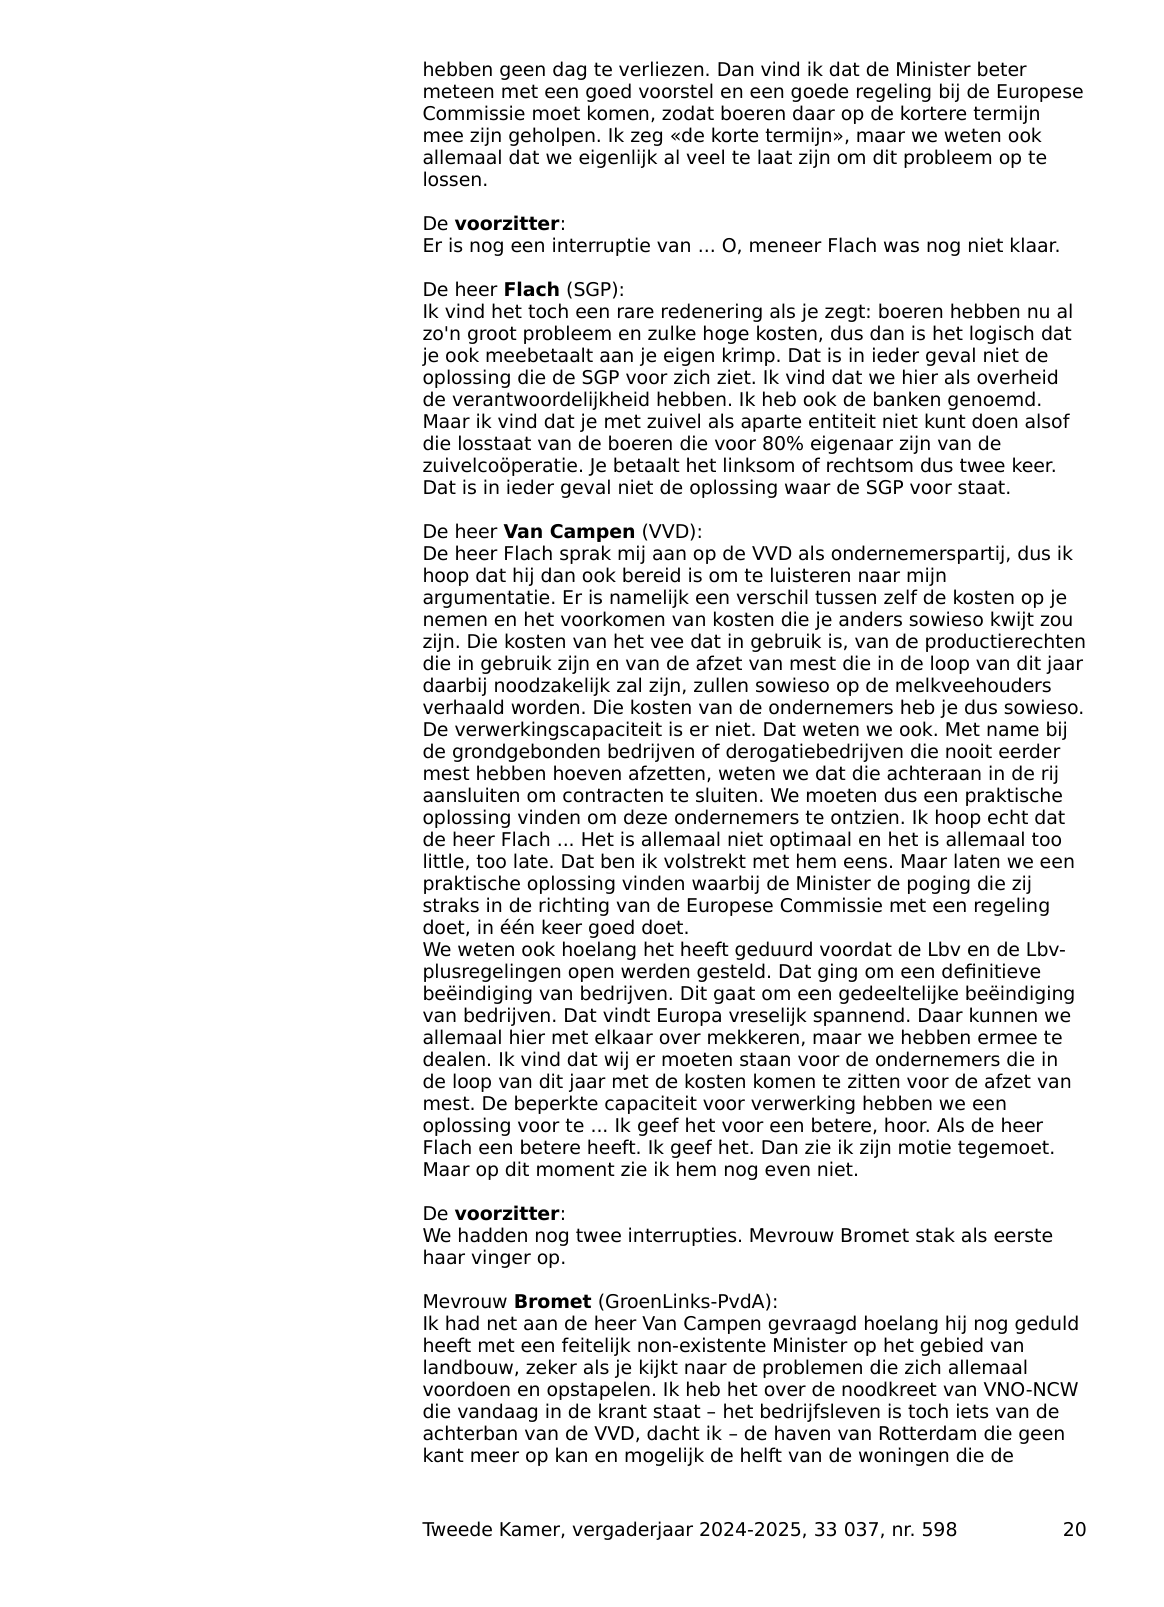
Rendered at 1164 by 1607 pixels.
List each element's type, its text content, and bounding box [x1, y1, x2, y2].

text De voorzitter: [422, 213, 1087, 235]
text De heer Van Campen (VVD): [422, 521, 1087, 543]
text De heer Flach (SGP): [422, 279, 1087, 301]
text Ik vind het toch een rare redenering als je zegt: boeren hebben nu al zo'n groot probleem en zulke hoge kosten, dus dan is het logisch dat je ook meebetaalt aan je eigen krimp. Dat is in ieder geval niet de oplossing die de SGP voor zich ziet. Ik vind dat we hier als overheid de verantwoordelijkheid hebben. Ik heb ook de banken genoemd. Maar ik vind dat je met zuivel als aparte entiteit niet kunt doen alsof die losstaat van de boeren die voor 80% eigenaar zijn van de zuivelcoöperatie. Je betaalt het linksom of rechtsom dus twee keer. Dat is in ieder geval niet de oplossing waar de SGP voor staat. [422, 301, 1087, 499]
text We weten ook hoelang het heeft geduurd voordat de Lbv en de Lbv-plusregelingen open werden gesteld. Dat ging om een definitieve beëindiging van bedrijven. Dit gaat om een gedeeltelijke beëindiging van bedrijven. Dat vindt Europa vreselijk spannend. Daar kunnen we allemaal hier met elkaar over mekkeren, maar we hebben ermee te dealen. Ik vind dat wij er moeten staan voor de ondernemers die in de loop van dit jaar met de kosten komen te zitten voor de afzet van mest. De beperkte capaciteit voor verwerking hebben we een oplossing voor te ... Ik geef het voor een betere, hoor. Als de heer Flach een betere heeft. Ik geef het. Dan zie ik zijn motie tegemoet. Maar op dit moment zie ik hem nog even niet. [422, 939, 1087, 1181]
text De voorzitter: [422, 1203, 1087, 1225]
text Er is nog een interruptie van ... O, meneer Flach was nog niet klaar. [422, 235, 1087, 257]
text hebben geen dag te verliezen. Dan vind ik dat de Minister beter meteen met een goed voorstel en een goede regeling bij de Europese Commissie moet komen, zodat boeren daar op de kortere termijn mee zijn geholpen. Ik zeg «de korte termijn», maar we weten ook allemaal dat we eigenlijk al veel te laat zijn om dit probleem op te lossen. [422, 59, 1087, 191]
text We hadden nog twee interrupties. Mevrouw Bromet stak als eerste haar vinger op. [422, 1225, 1087, 1269]
text Mevrouw Bromet (GroenLinks-PvdA): [422, 1291, 1087, 1313]
text Ik had net aan de heer Van Campen gevraagd hoelang hij nog geduld heeft met een feitelijk non-existente Minister op het gebied van landbouw, zeker als je kijkt naar de problemen die zich allemaal voordoen en opstapelen. Ik heb het over de noodkreet van VNO-NCW die vandaag in de krant staat – het bedrijfsleven is toch iets van de achterban van de VVD, dacht ik – de haven van Rotterdam die geen kant meer op kan en mogelijk de helft van de woningen die de [422, 1313, 1087, 1467]
text De heer Flach sprak mij aan op de VVD als ondernemerspartij, dus ik hoop dat hij dan ook bereid is om te luisteren naar mijn argumentatie. Er is namelijk een verschil tussen zelf de kosten op je nemen en het voorkomen van kosten die je anders sowieso kwijt zou zijn. Die kosten van het vee dat in gebruik is, van de productierechten die in gebruik zijn en van de afzet van mest die in de loop van dit jaar daarbij noodzakelijk zal zijn, zullen sowieso op de melkveehouders verhaald worden. Die kosten van de ondernemers heb je dus sowieso. [422, 543, 1087, 719]
text De verwerkingscapaciteit is er niet. Dat weten we ook. Met name bij de grondgebonden bedrijven of derogatiebedrijven die nooit eerder mest hebben hoeven afzetten, weten we dat die achteraan in de rij aansluiten om contracten te sluiten. We moeten dus een praktische oplossing vinden om deze ondernemers te ontzien. Ik hoop echt dat de heer Flach ... Het is allemaal niet optimaal en het is allemaal too little, too late. Dat ben ik volstrekt met hem eens. Maar laten we een praktische oplossing vinden waarbij de Minister de poging die zij straks in de richting van de Europese Commissie met een regeling doet, in één keer goed doet. [422, 719, 1087, 939]
